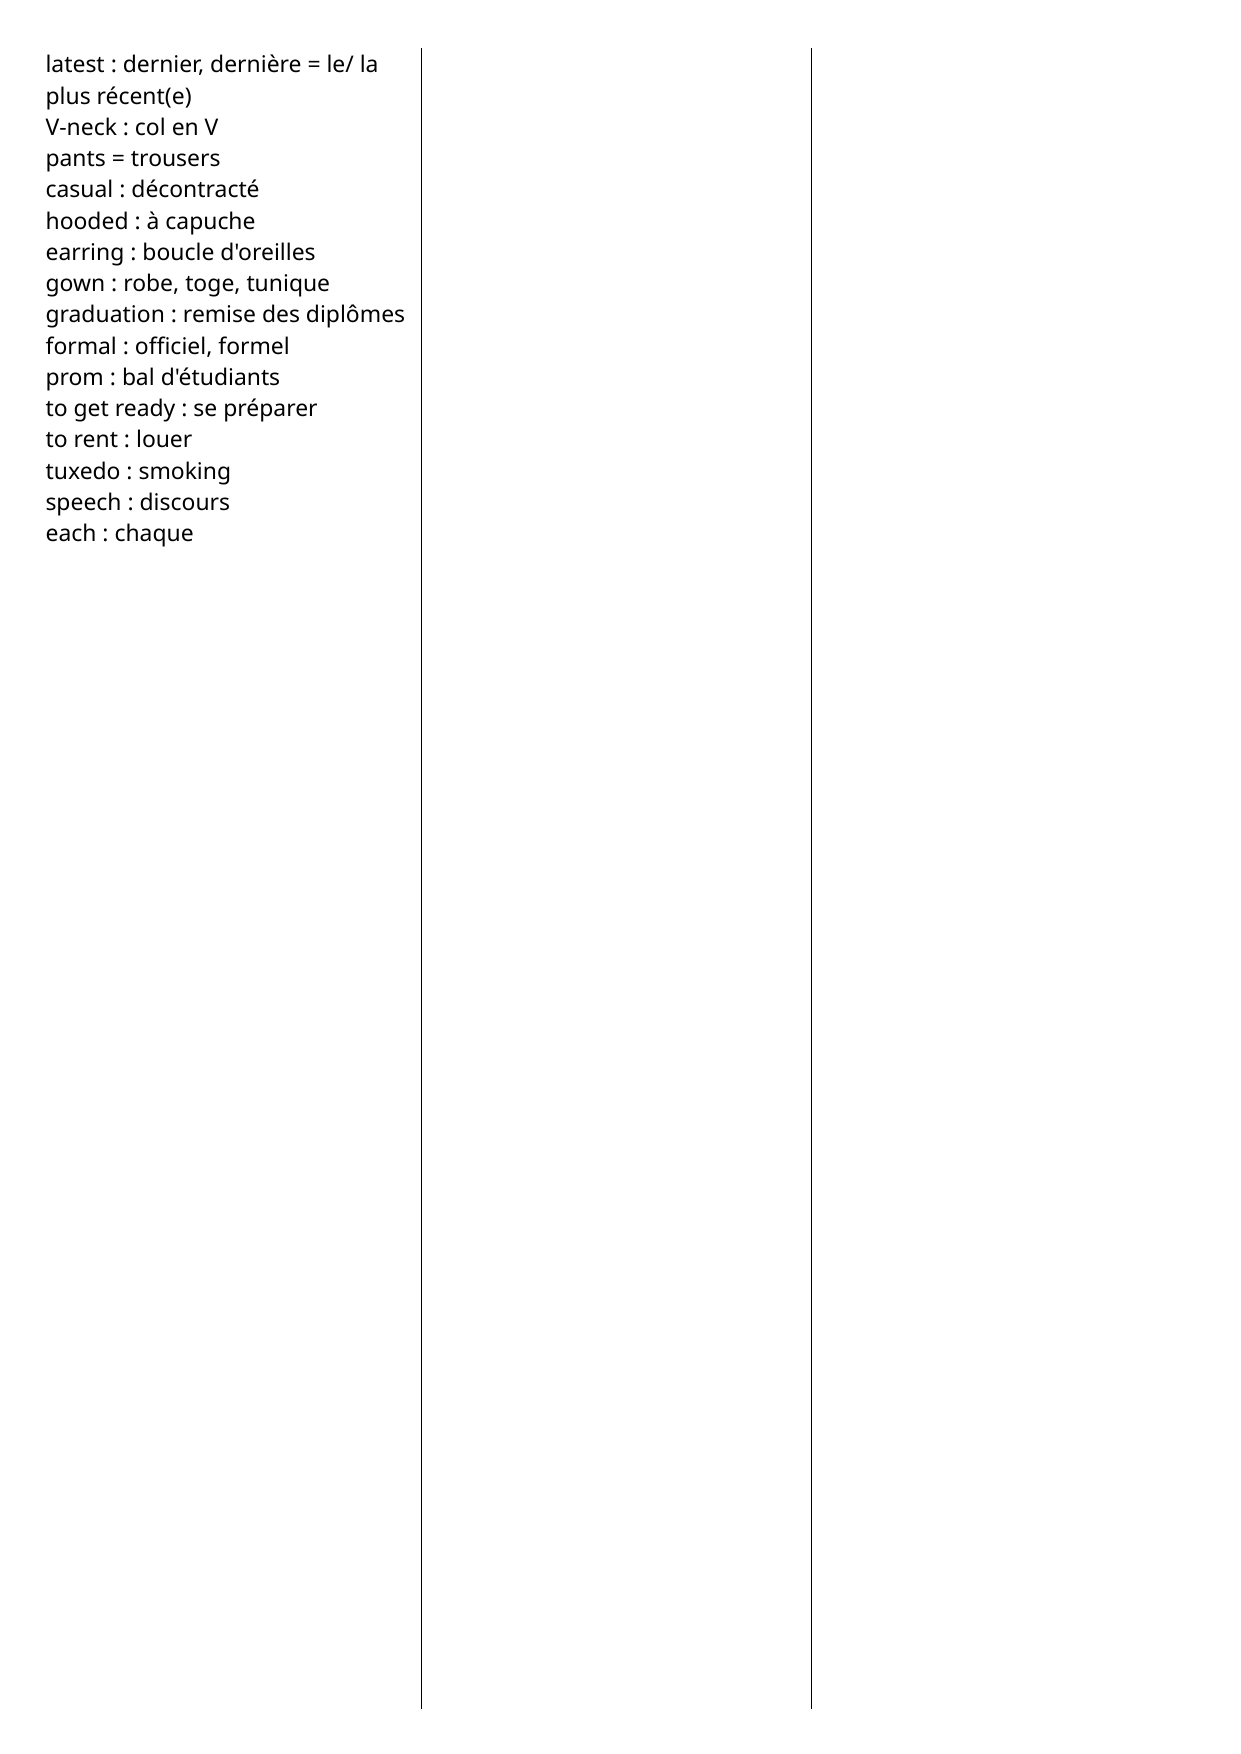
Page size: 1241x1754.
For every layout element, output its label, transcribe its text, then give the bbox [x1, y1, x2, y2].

text to get ready : se préparer [45, 392, 406, 423]
text graduation : remise des diplômes [45, 298, 406, 330]
text earring : boucle d'oreilles [45, 236, 406, 267]
text formal : officiel, formel [45, 330, 406, 361]
text to rent : louer [45, 423, 406, 455]
text tuxedo : smoking [45, 455, 406, 486]
text casual : décontracté [45, 173, 406, 205]
text speech : discours [45, 486, 406, 517]
text pants = trousers [45, 142, 406, 173]
text gown : robe, toge, tunique [45, 267, 406, 298]
text each : chaque [45, 517, 406, 548]
text prom : bal d'étudiants [45, 361, 406, 392]
text hooded : à capuche [45, 205, 406, 236]
text V-neck : col en V [45, 111, 406, 142]
text latest : dernier, dernière = le/ la plus récent(e) [45, 48, 406, 111]
